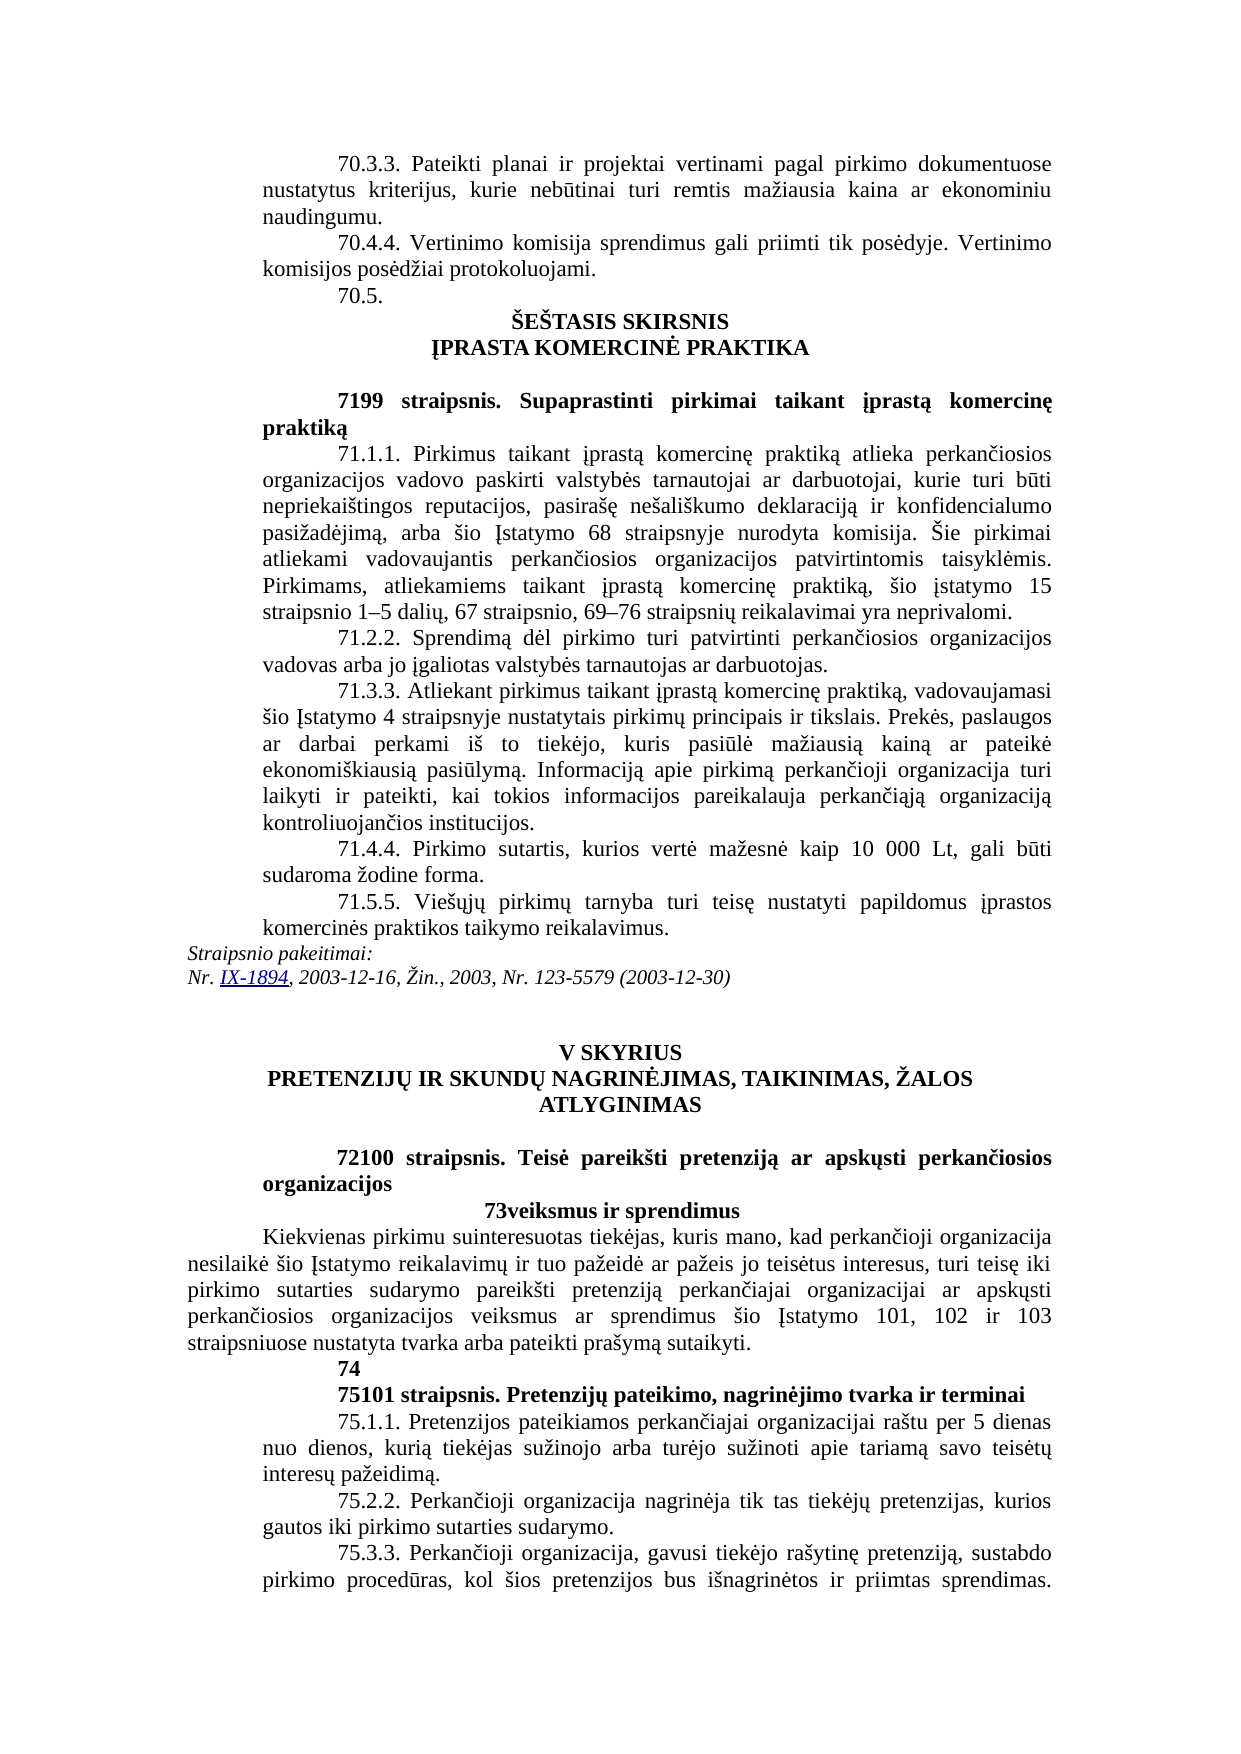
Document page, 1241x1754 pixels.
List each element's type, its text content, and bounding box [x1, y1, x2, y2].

subtitle 1. Pirkimus taikant įprastą komercinę praktiką atlieka perkančiosios organizacijos vadovo paskirti valstybės tarnautojai ar darbuotojai, kurie turi būti nepriekaištingos reputacijos, pasirašę nešališkumo deklaraciją ir konfidencialumo pasižadėjimą, arba šio Įstatymo 68 straipsnyje nurodyta komisija. Šie pirkimai atliekami vadovaujantis perkančiosios organizacijos patvirtintomis taisyklėmis. Pirkimams, atliekamiems taikant įprastą komercinę praktiką, šio įstatymo 15 straipsnio 1–5 dalių, 67 straipsnio, 69–76 straipsnių reikalavimai yra neprivalomi. [187, 440, 1053, 624]
subtitle 3. Pateikti planai ir projektai vertinami pagal pirkimo dokumentuose nustatytus kriterijus, kurie nebūtinai turi remtis mažiausia kaina ar ekonominiu naudingumu. [187, 150, 1053, 229]
subtitle 4. Vertinimo komisija sprendimus gali priimti tik posėdyje. Vertinimo komisijos posėdžiai protokoluojami. [187, 229, 1053, 282]
subtitle V SKYRIUS pretenzijų ir skundų nagrinėjimas, taikinimas, žalos atlyginimas [187, 1039, 1053, 1118]
subtitle 101 straipsnis. Pretenzijų pateikimo, nagrinėjimo tvarka ir terminai [187, 1381, 1053, 1408]
text Nr. IX-1894, 2003-12-16, Žin., 2003, Nr. 123-5579 (2003-12-30) [187, 965, 1053, 1012]
subtitle 3. Perkančioji organizacija, gavusi tiekėjo rašytinę pretenziją, sustabdo pirkimo procedūras, kol šios pretenzijos bus išnagrinėtos ir priimtas sprendimas. [187, 1539, 1053, 1592]
subtitle šeštasis skirsnis Įprasta komercinė praktika [187, 308, 1053, 361]
subtitle 2. Sprendimą dėl pirkimo turi patvirtinti perkančiosios organizacijos vadovas arba jo įgaliotas valstybės tarnautojas ar darbuotojas. [187, 624, 1053, 677]
subtitle 4. Pirkimo sutartis, kurios vertė mažesnė kaip 10 000 Lt, gali būti sudaroma žodine forma. [187, 835, 1053, 888]
text Straipsnio pakeitimai: [187, 941, 1053, 965]
text Kiekvienas pirkimu suinteresuotas tiekėjas, kuris mano, kad perkančioji organizacija nesilaikė šio Įstatymo reikalavimų ir tuo pažeidė ar pažeis jo teisėtus interesus, turi teisę iki pirkimo sutarties sudarymo pareikšti pretenziją perkančiajai organizacijai ar apskųsti perkančiosios organizacijos veiksmus ar sprendimus šio Įstatymo 101, 102 ir 103 straipsniuose nustatyta tvarka arba pateikti prašymą sutaikyti. [187, 1223, 1053, 1355]
subtitle 1. Pretenzijos pateikiamos perkančiajai organizacijai raštu per 5 dienas nuo dienos, kurią tiekėjas sužinojo arba turėjo sužinoti apie tariamą savo teisėtų interesų pažeidimą. [187, 1408, 1053, 1487]
subtitle 2. Perkančioji organizacija nagrinėja tik tas tiekėjų pretenzijas, kurios gautos iki pirkimo sutarties sudarymo. [187, 1487, 1053, 1539]
subtitle 100 straipsnis. Teisė pareikšti pretenziją ar apskųsti perkančiosios organizacijos [187, 1144, 1053, 1197]
subtitle veiksmus ir sprendimus [187, 1197, 1053, 1223]
subtitle 5. Viešųjų pirkimų tarnyba turi teisę nustatyti papildomus įprastos komercinės praktikos taikymo reikalavimus. [187, 888, 1053, 941]
subtitle 99 straipsnis. Supaprastinti pirkimai taikant įprastą komercinę praktiką [187, 387, 1053, 440]
subtitle 3. Atliekant pirkimus taikant įprastą komercinę praktiką, vadovaujamasi šio Įstatymo 4 straipsnyje nustatytais pirkimų principais ir tikslais. Prekės, paslaugos ar darbai perkami iš to tiekėjo, kuris pasiūlė mažiausią kainą ar pateikė ekonomiškiausią pasiūlymą. Informaciją apie pirkimą perkančioji organizacija turi laikyti ir pateikti, kai tokios informacijos pareikalauja perkančiąją organizaciją kontroliuojančios institucijos. [187, 677, 1053, 835]
